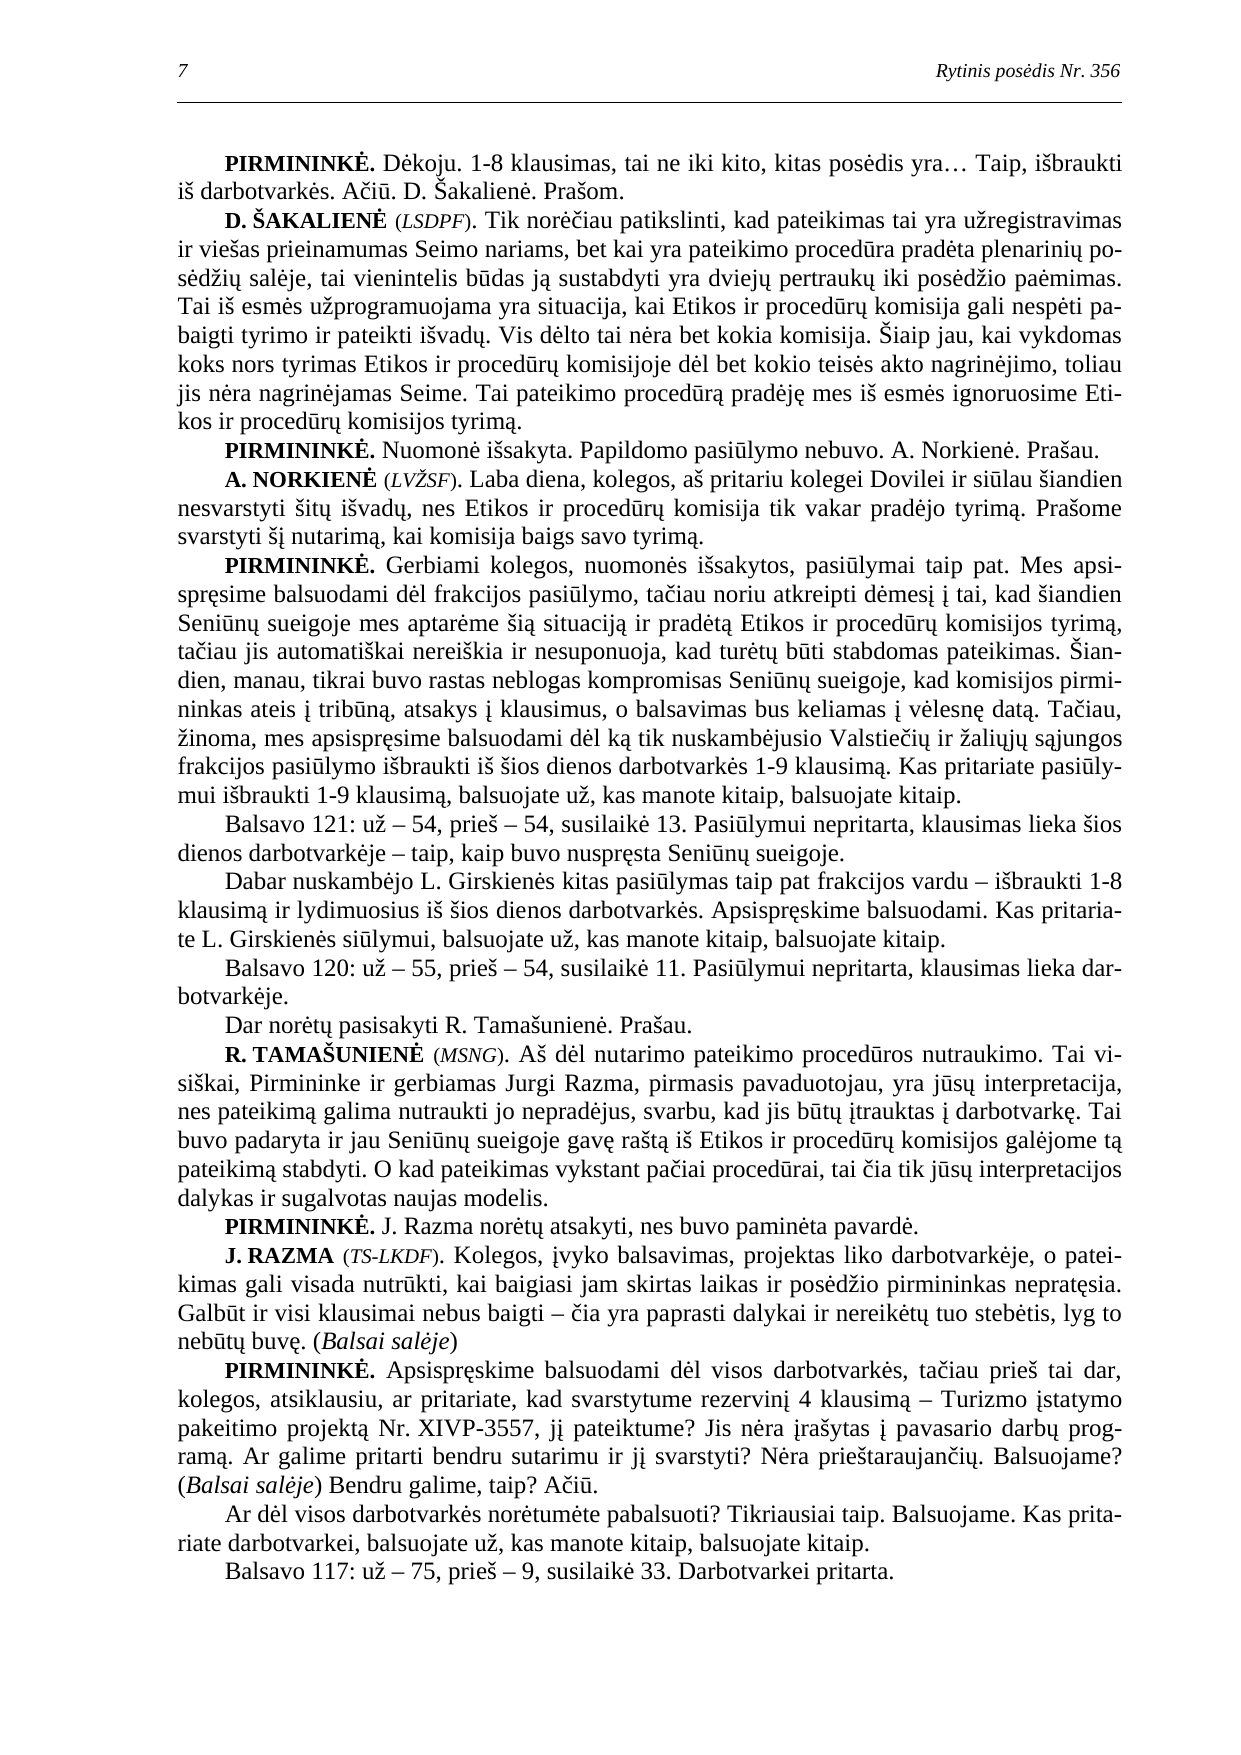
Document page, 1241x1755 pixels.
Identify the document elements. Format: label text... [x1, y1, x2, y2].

text Bal­sa­vo 117: už – 75, prieš – 9, su­si­lai­kė 33. Dar­bo­tvarkei pri­tar­ta. [177, 1556, 1122, 1585]
text R. TAMAŠUNIENĖ (MSNG). Aš dėl nu­ta­ri­mo pa­tei­ki­mo pro­ce­dū­ros nu­trau­ki­mo. Tai vi­siš­kai, Pir­mi­nin­ke ir ger­bia­mas Jur­gi Raz­ma, pir­ma­sis pa­va­duo­to­jau, yra jū­sų in­ter­pre­ta­ci­ja, nes pa­tei­ki­mą ga­li­ma nu­trauk­ti jo ne­pra­dė­jus, svar­bu, kad jis bū­tų įtrauk­tas į dar­bo­tvarkę. Tai bu­vo pa­da­ry­ta ir jau Se­niū­nų su­ei­go­je ga­vę raš­tą iš Eti­kos ir pro­ce­dū­rų ko­mi­si­jos ga­lė­jo­me tą pa­tei­ki­mą stab­dy­ti. O kad pa­tei­ki­mas vyks­tant pa­čiai pro­ce­dū­rai, tai čia tik jū­sų in­ter­pre­ta­ci­jos da­ly­kas ir su­gal­vo­tas nau­jas mo­de­lis. [177, 1039, 1122, 1211]
text Bal­sa­vo 120: už – 55, prieš – 54, su­si­lai­kė 11. Pa­siū­ly­mui ne­pri­tar­ta, klau­si­mas lie­ka dar­bo­tvarkėje. [177, 953, 1122, 1010]
text D. ŠAKALIENĖ (LSDPF). Tik no­rė­čiau pa­tiks­lin­ti, kad pa­tei­ki­mas tai yra už­re­gist­ra­vi­mas ir vie­šas pri­ei­na­mu­mas Sei­mo na­riams, bet kai yra pa­tei­ki­mo pro­ce­dū­ra pra­dė­ta ple­na­ri­nių po­sė­džių sa­lė­je, tai vie­nin­te­lis bū­das ją su­stab­dy­ti yra dvie­jų per­trau­kų iki po­sė­džio pa­ė­mi­mas. Tai iš es­mės už­prog­ra­muo­ja­ma yra si­tu­a­ci­ja, kai Eti­kos ir pro­ce­dū­rų ko­mi­si­ja ga­li ne­spė­ti pa­baig­ti ty­ri­mo ir pa­teik­ti iš­va­dų. Vis dėl­to tai nė­ra bet ko­kia ko­mi­si­ja. Šiaip jau, kai vyk­do­mas koks nors ty­ri­mas Eti­kos ir pro­ce­dū­rų ko­mi­si­jo­je dėl bet ko­kio tei­sės ak­to nag­ri­nė­ji­mo, to­liau jis nė­ra nag­ri­nė­ja­mas Sei­me. Tai pa­tei­ki­mo pro­ce­dū­rą pra­dė­ję mes iš es­mės ig­no­ruo­si­me Eti­kos ir pro­ce­dū­rų ko­mi­si­jos ty­ri­mą. [177, 205, 1122, 435]
text PIRMININKĖ. Ger­bia­mi ko­le­gos, nuo­mo­nės iš­sa­ky­tos, pa­siū­ly­mai taip pat. Mes ap­si­sprę­si­me bal­suo­da­mi dėl frak­ci­jos pa­siū­ly­mo, ta­čiau no­riu at­kreip­ti dė­me­sį į tai, kad šian­dien Se­niū­nų su­ei­go­je mes ap­ta­rė­me šią si­tu­a­ci­ją ir pra­dė­tą Eti­kos ir pro­ce­dū­rų ko­mi­si­jos ty­ri­mą, ta­čiau jis au­to­ma­tiš­kai ne­reiš­kia ir ne­su­po­nuo­ja, kad tu­rė­tų bū­ti stab­do­mas pa­tei­ki­mas. Šian­dien, ma­nau, tik­rai bu­vo ras­tas ne­blo­gas kom­pro­mi­sas Se­niū­nų su­ei­go­je, kad ko­mi­si­jos pir­mi­nin­kas at­eis į tri­bū­ną, at­sa­kys į klau­si­mus, o bal­sa­vi­mas bus ke­lia­mas į vė­les­nę da­tą. Ta­čiau, ži­no­ma, mes ap­si­sprę­si­me bal­suo­da­mi dėl ką tik nu­skam­bė­ju­sio Vals­tie­čių ir ža­lių­jų są­jun­gos frak­ci­jos pa­siū­ly­mo iš­brauk­ti iš šios die­nos dar­bo­tvarkės 1-9 klau­si­mą. Kas pri­ta­ria­te pa­siū­ly­mui iš­brauk­ti 1-9 klau­si­mą, bal­suo­ja­te už, kas ma­no­te ki­taip, bal­suo­ja­te ki­taip. [177, 550, 1122, 809]
text PIRMININKĖ. Nuo­mo­nė iš­sa­ky­ta. Pa­pil­do­mo pa­siū­ly­mo ne­bu­vo. A. Nor­kie­nė. Pra­šau. [177, 435, 1122, 464]
text PIRMININKĖ. Ap­si­spręs­ki­me bal­suo­da­mi dėl vi­sos dar­bo­tvarkės, ta­čiau prieš tai dar, ko­le­gos, at­si­klau­siu, ar pri­ta­ria­te, kad svars­ty­tu­me re­zer­vi­nį 4 klau­si­mą – Tu­riz­mo įsta­ty­mo pa­kei­ti­mo pro­jek­tą Nr. XIVP-3557, jį pa­teik­tu­me? Jis nė­ra įra­šy­tas į pa­va­sa­rio dar­bų pro­g­ramą. Ar ga­li­me pri­tar­ti ben­dru su­ta­ri­mu ir jį svars­ty­ti? Nė­ra prieš­ta­rau­jan­čių. Bal­suo­ja­me? (Bal­sai sa­lė­je) Ben­dru ga­li­me, taip? Ačiū. [177, 1355, 1122, 1499]
text PIRMININKĖ. J. Raz­ma no­rė­tų at­sa­ky­ti, nes bu­vo pa­mi­nė­ta pa­var­dė. [177, 1211, 1122, 1240]
text J. RAZMA (TS-LKDF). Ko­le­gos, įvy­ko bal­sa­vi­mas, pro­jek­tas li­ko dar­bo­tvarkėje, o pa­tei­kimas ga­li vi­sa­da nu­trūk­ti, kai bai­gia­si jam skir­tas lai­kas ir po­sė­džio pir­mi­nin­kas ne­pra­tę­sia. Gal­būt ir vi­si klau­si­mai ne­bus baig­ti – čia yra pa­pras­ti da­ly­kai ir ne­rei­kė­tų tuo ste­bė­tis, lyg to ne­bū­tų bu­vę. (Bal­sai sa­lė­je) [177, 1240, 1122, 1355]
text PIRMININKĖ. Dė­ko­ju. 1-8 klau­si­mas, tai ne iki ki­to, ki­tas po­sė­dis yra… Taip, iš­brauk­ti iš dar­bo­tvarkės. Ačiū. D. Ša­ka­lie­nė. Pra­šom. [177, 148, 1122, 205]
text Da­bar nu­skam­bė­jo L. Girs­kie­nės ki­tas pa­siū­ly­mas taip pat frak­ci­jos var­du – iš­brauk­ti 1-8 klau­si­mą ir ly­di­muo­sius iš šios die­nos dar­bo­tvarkės. Ap­si­spręs­ki­me bal­suo­da­mi. Kas pri­ta­ria­te L. Girs­kie­nės siū­ly­mui, bal­suo­ja­te už, kas ma­no­te ki­taip, bal­suo­ja­te ki­taip. [177, 866, 1122, 953]
text Bal­sa­vo 121: už – 54, prieš – 54, su­si­lai­kė 13. Pa­siū­ly­mui ne­pri­tar­ta, klau­si­mas lie­ka šios die­nos dar­bo­tvarkėje – taip, kaip bu­vo nu­spręs­ta Se­niū­nų su­ei­go­je. [177, 809, 1122, 866]
text Dar no­rė­tų pa­si­sa­ky­ti R. Ta­ma­šu­nie­nė. Pra­šau. [177, 1010, 1122, 1039]
text Ar dėl vi­sos dar­bo­tvarkės no­rė­tu­mė­te pa­bal­suo­ti? Tik­riau­siai taip. Bal­suo­ja­me. Kas pri­ta­ria­te dar­bo­tvarkei, bal­suo­ja­te už, kas ma­no­te ki­taip, bal­suo­ja­te ki­taip. [177, 1499, 1122, 1556]
text A. NORKIENĖ (LVŽSF). La­ba die­na, ko­le­gos, aš pri­ta­riu ko­le­gei Do­vi­lei ir siū­lau šian­dien ne­svars­ty­ti ši­tų iš­va­dų, nes Eti­kos ir pro­ce­dū­rų ko­mi­si­ja tik va­kar pra­dė­jo ty­ri­mą. Pra­šo­me svars­ty­ti šį nu­ta­ri­mą, kai ko­mi­si­ja baigs sa­vo ty­ri­mą. [177, 464, 1122, 550]
